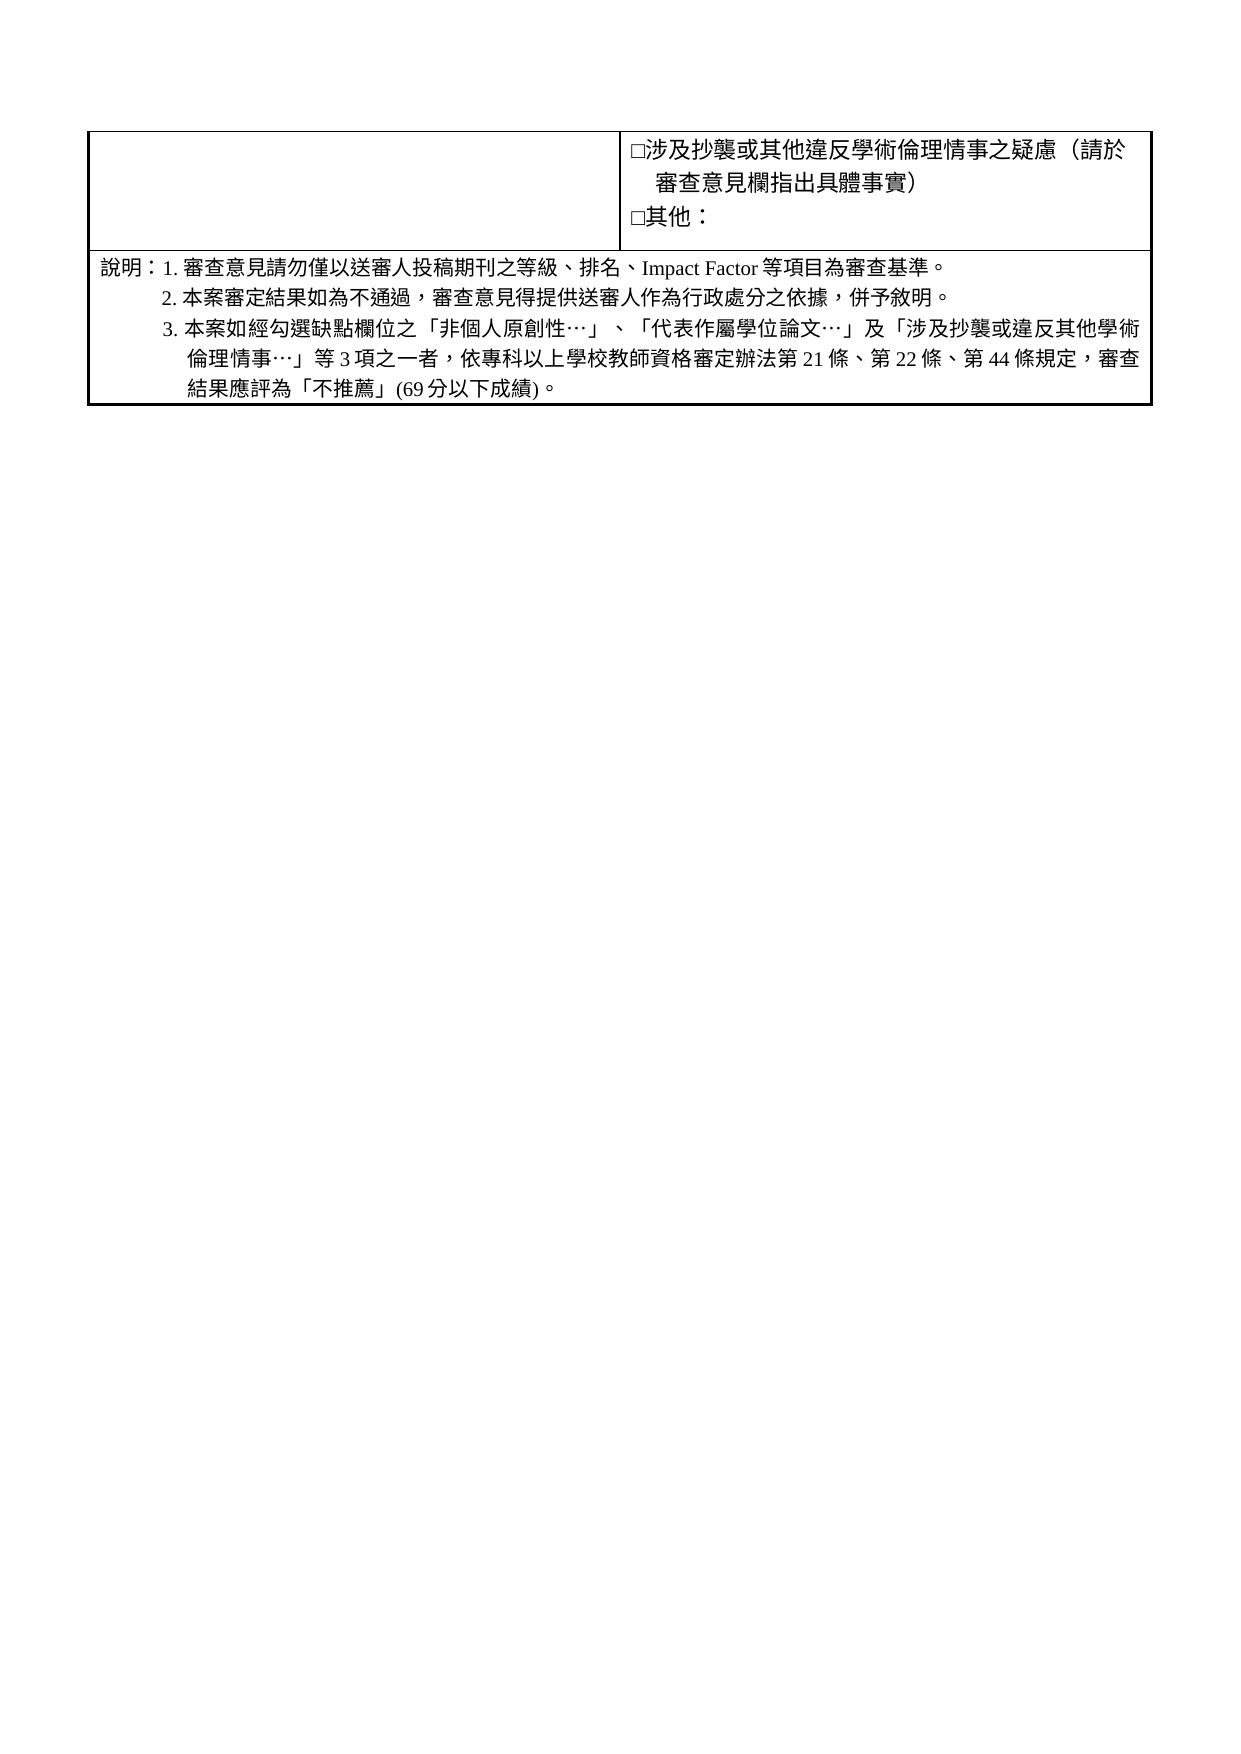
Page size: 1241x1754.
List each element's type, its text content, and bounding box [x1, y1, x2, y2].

table_cell 說明：1. 審查意見請勿僅以送審人投稿期刊之等級、排名、Impact Factor等項目為審查基準。 2. 本案審定結果如為不通過，審查意見得提供送審人作為行政處分之依據，併予敘明。 3. 本案如經勾選缺點欄位之「非個人原創性…」、「代表作屬學位論文…」及「涉及抄襲或違反其他學術倫理情事…」等3項之一者，依專科以上學校教師資格審定辦法第21條、第22條、第44條規定，審查結果應評為「不推薦」(69分以下成績)。 [90, 251, 1150, 402]
table_cell [90, 132, 619, 250]
table_cell □涉及抄襲或其他違反學術倫理情事之疑慮（請於審查意見欄指出具體事實） □其他： [621, 132, 1150, 250]
